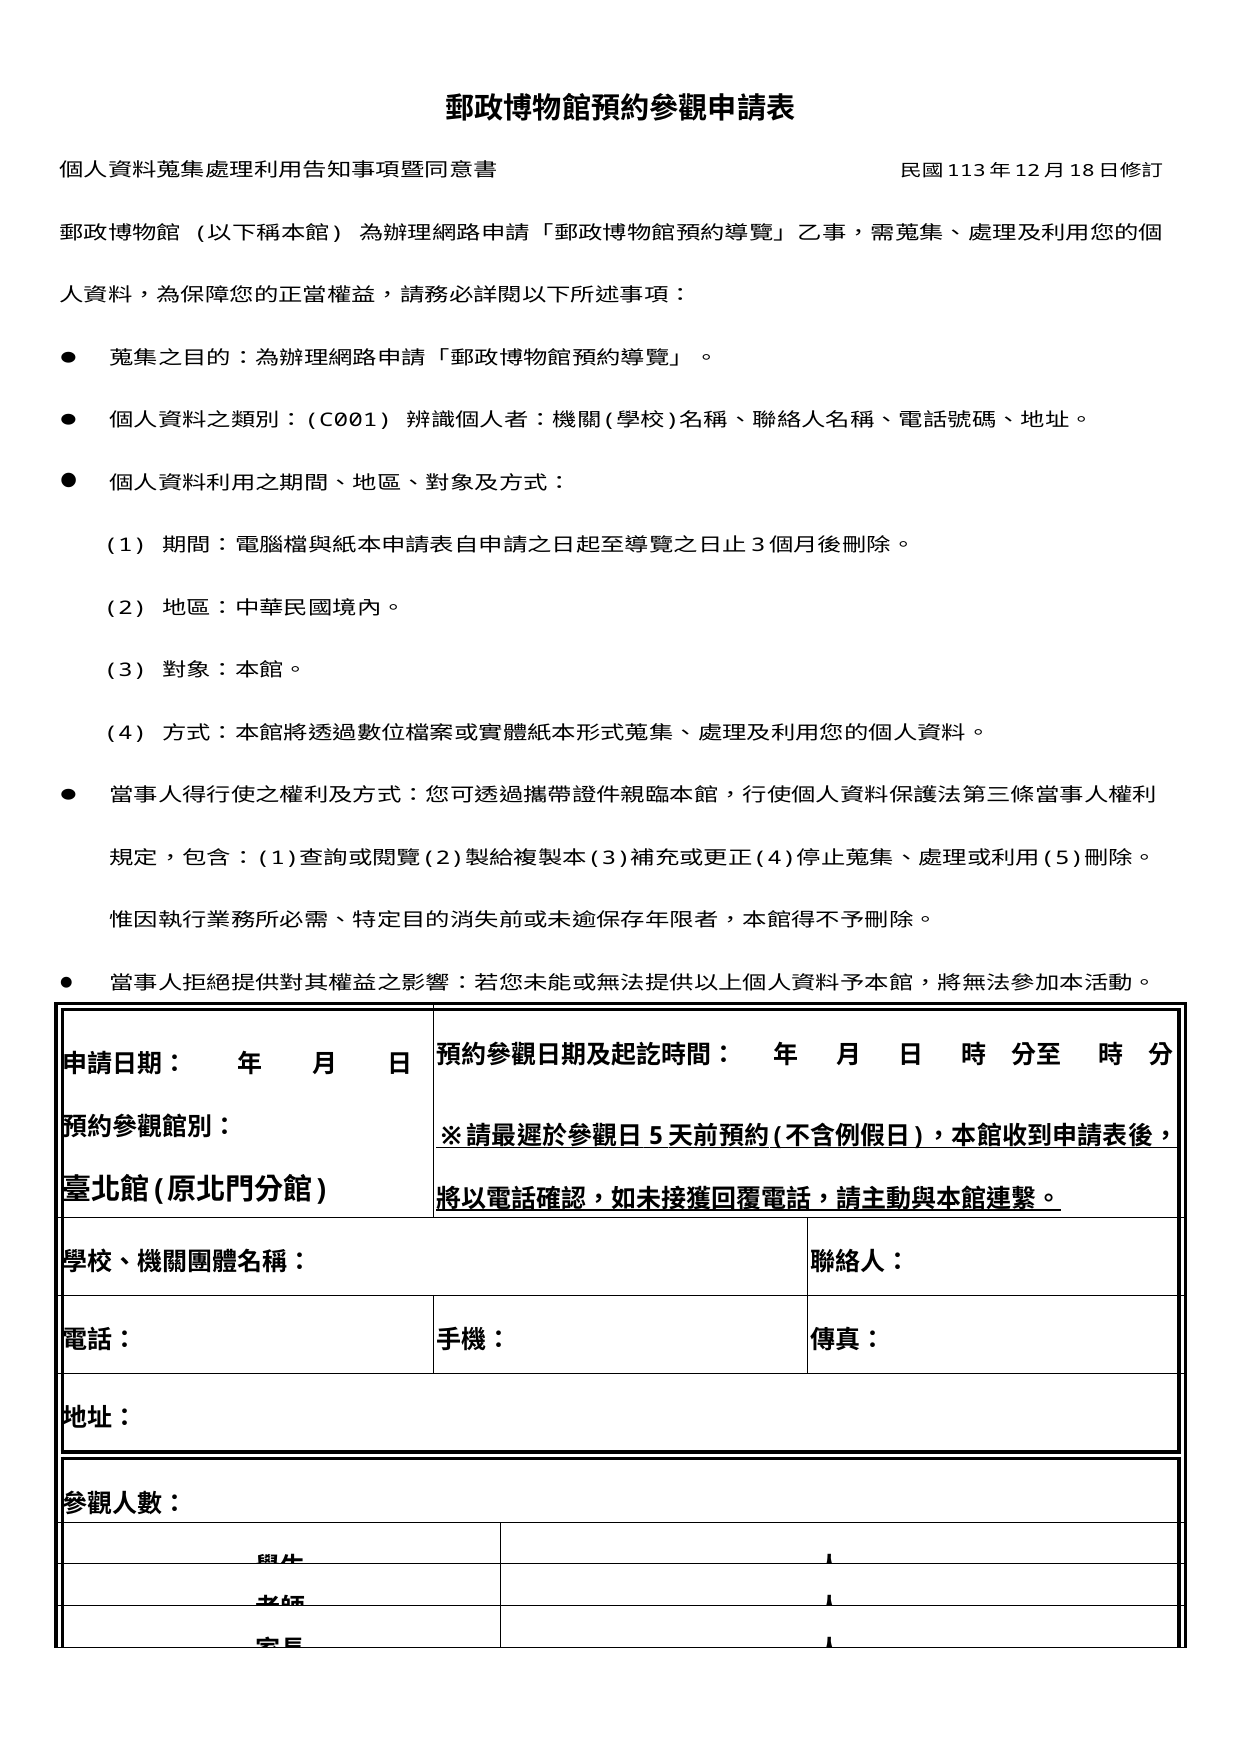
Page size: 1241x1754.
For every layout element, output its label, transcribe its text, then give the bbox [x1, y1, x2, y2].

list 當事人拒絕提供對其權益之影響：若您未能或無法提供以上個人資料予本館，將無法參加本活動。 [59, 939, 1181, 1002]
table_cell 人 [501, 1523, 1177, 1563]
table_cell 家長 [64, 1606, 500, 1647]
table_cell 參觀人數： [59, 1450, 1182, 1522]
table_cell 人 [501, 1564, 1177, 1605]
table_cell 電話： [64, 1296, 433, 1373]
table_cell 老師 [64, 1564, 500, 1605]
table_cell 傳真： [808, 1296, 1177, 1373]
list 當事人得行使之權利及方式：您可透過攜帶證件親臨本館，行使個人資料保護法第三條當事人權利規定，包含：(1)查詢或閱覽(2)製給複製本(3)補充或更正(4)停止蒐集、處理或利用(5)刪除。惟因執行業務所必需、特定目的消失前或未逾保存年限者，本館得不予刪除。 [59, 752, 1181, 939]
table_header 預約參觀日期及起訖時間： 年 月 日 時 分至 時 分 ※請最遲於參觀日5天前預約(不含例假日)，本館收到申請表後，將以電話確認，如未接獲回覆電話，請主動與本館連繫。 [434, 1005, 1182, 1217]
list 蒐集之目的：為辦理網路申請「郵政博物館預約導覽」。 [59, 314, 1181, 377]
text 郵政博物館 (以下稱本館) 為辦理網路申請「郵政博物館預約導覽」乙事，需蒐集、處理及利用您的個人資料，為保障您的正當權益，請務必詳閱以下所述事項： [59, 189, 1181, 314]
table_cell 手機： [434, 1296, 807, 1373]
text (3) 對象：本館。 [59, 627, 1181, 689]
table_cell 聯絡人： [808, 1218, 1177, 1295]
table_cell 學生 [64, 1523, 500, 1563]
list 個人資料之類別：(C001) 辨識個人者：機關(學校)名稱、聯絡人名稱、電話號碼、地址。 [59, 377, 1181, 439]
text 郵政博物館預約參觀申請表 [59, 64, 1181, 127]
text 個人資料蒐集處理利用告知事項暨同意書 民國113年12月18日修訂 [59, 127, 1181, 189]
text (1) 期間：電腦檔與紙本申請表自申請之日起至導覽之日止3個月後刪除。 [59, 502, 1181, 564]
table_cell 地址： [64, 1374, 1177, 1450]
list 個人資料利用之期間、地區、對象及方式： [59, 439, 1181, 502]
text (2) 地區：中華民國境內。 [59, 564, 1181, 627]
table_cell 人 [501, 1606, 1177, 1647]
table_header 申請日期： 年 月 日 預約參觀館別： 臺北館(原北門分館) [59, 1005, 433, 1217]
table_cell 學校、機關團體名稱： [64, 1218, 807, 1295]
text (4) 方式：本館將透過數位檔案或實體紙本形式蒐集、處理及利用您的個人資料。 [59, 689, 1181, 752]
